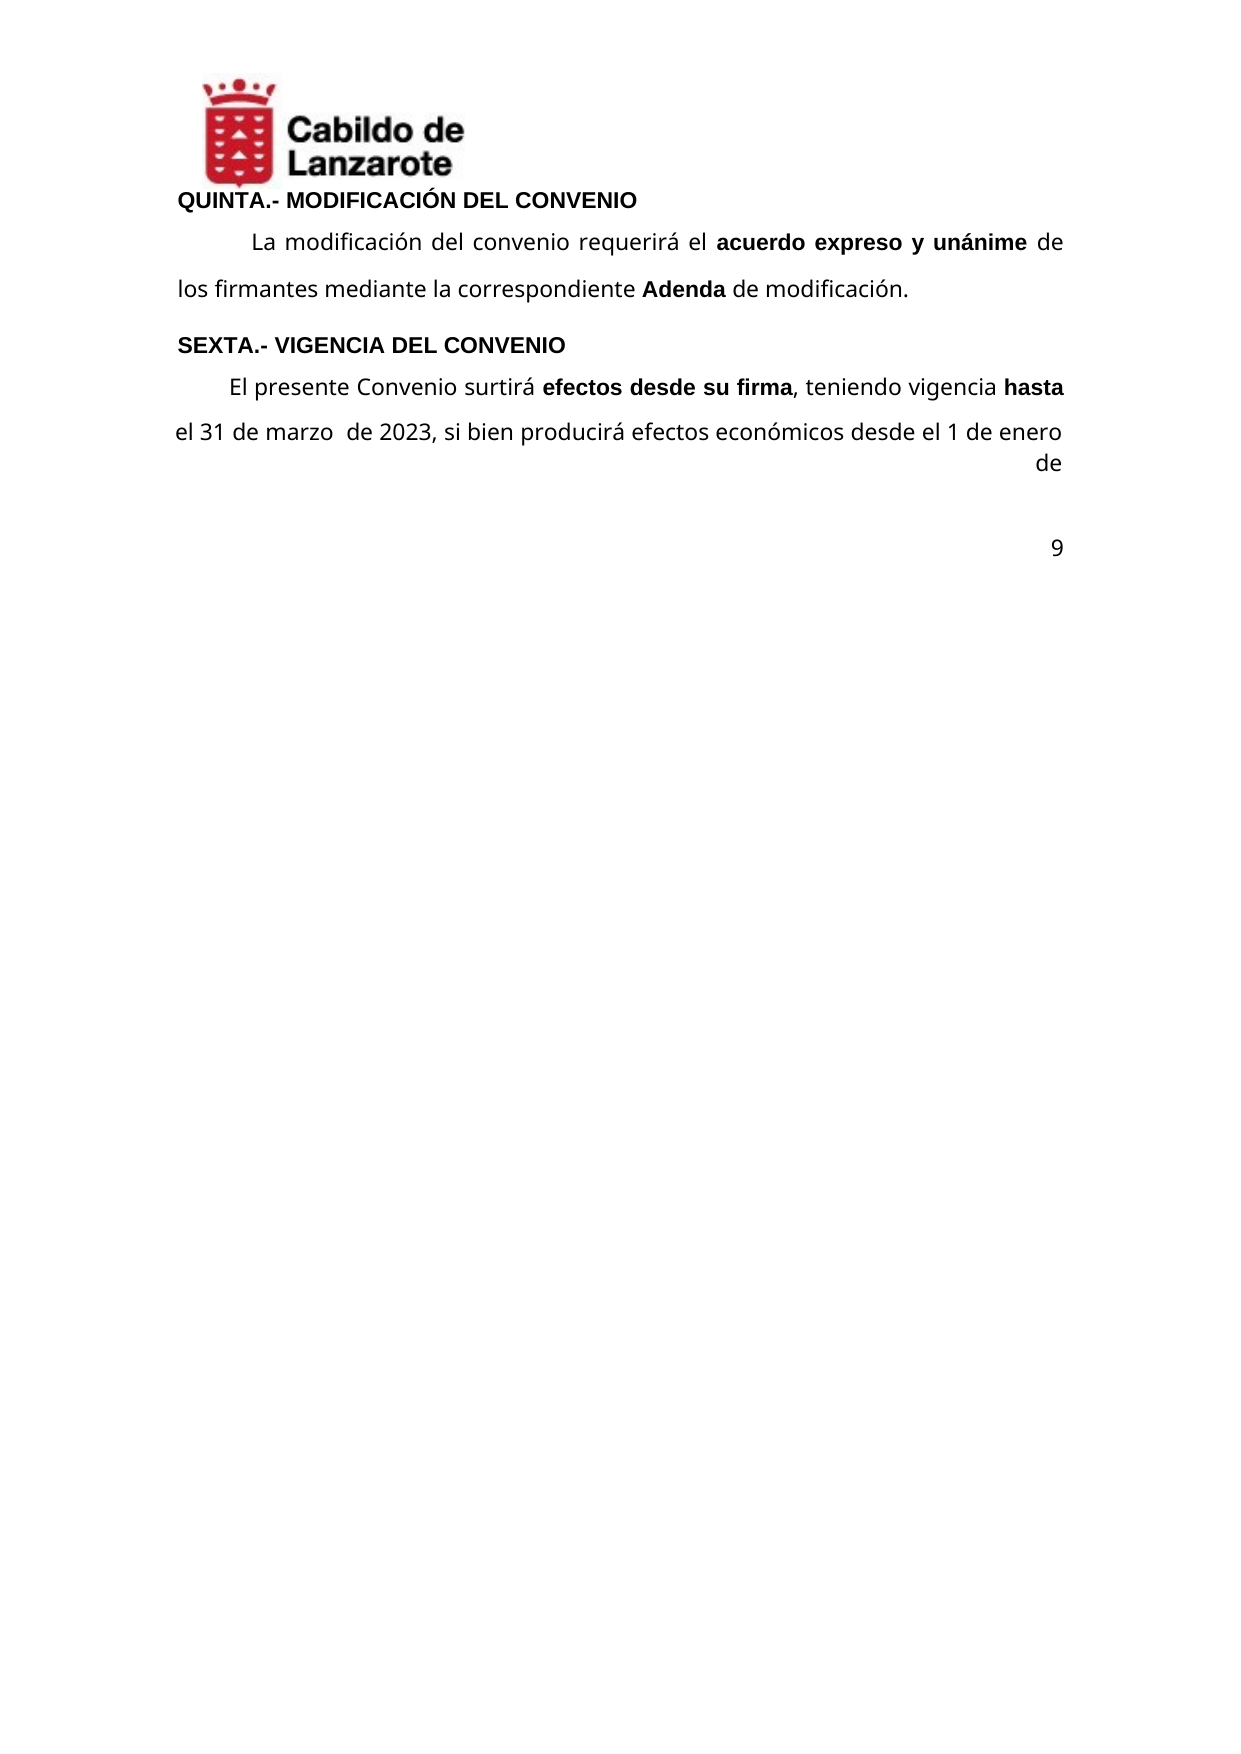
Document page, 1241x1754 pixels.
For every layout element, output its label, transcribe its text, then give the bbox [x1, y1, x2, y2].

subtitle QUINTA.- MODIFICACIÓN DEL CONVENIO [177, 187, 1190, 214]
text 9 [158, 532, 1064, 563]
picture [201, 73, 466, 187]
text La modificación del convenio requerirá el acuerdo expreso y unánime de los firmantes mediante la correspondiente Adenda de modificación. [177, 226, 1063, 304]
text el 31 de marzo de 2023, si bien producirá efectos económicos desde el 1 de enero de [158, 416, 1062, 478]
text El presente Convenio surtirá efectos desde su firma, teniendo vigencia hasta [158, 371, 1063, 403]
subtitle SEXTA.- VIGENCIA DEL CONVENIO [177, 332, 1190, 359]
